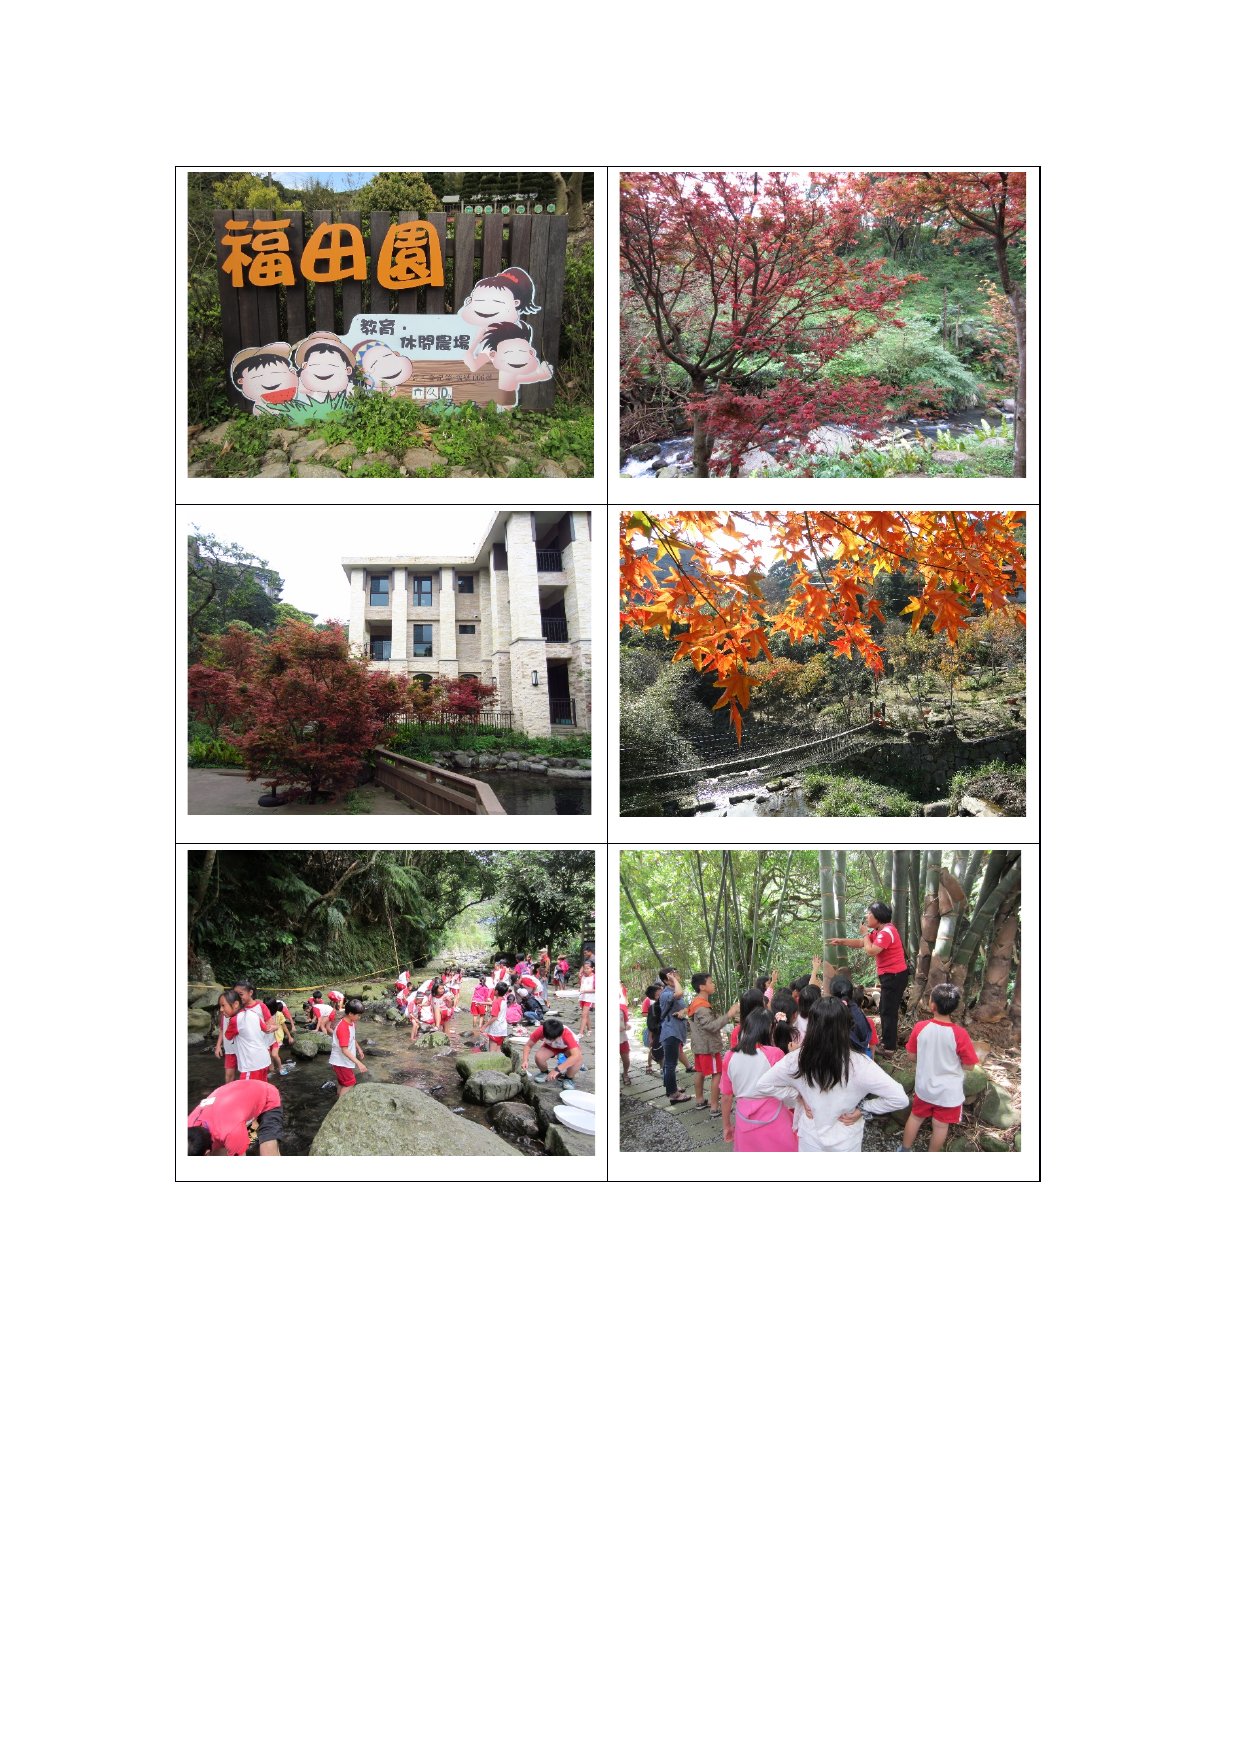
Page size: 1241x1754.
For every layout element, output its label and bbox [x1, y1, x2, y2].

picture [619, 850, 1022, 1152]
table_cell [608, 844, 1039, 1181]
table_cell [608, 505, 1039, 843]
table_header [608, 167, 1039, 504]
table_cell [176, 844, 607, 1181]
table_header [176, 167, 607, 504]
picture [187, 850, 596, 1156]
picture [619, 172, 1027, 478]
picture [619, 511, 1027, 817]
table_cell [176, 505, 607, 843]
picture [187, 172, 594, 478]
picture [187, 511, 592, 815]
